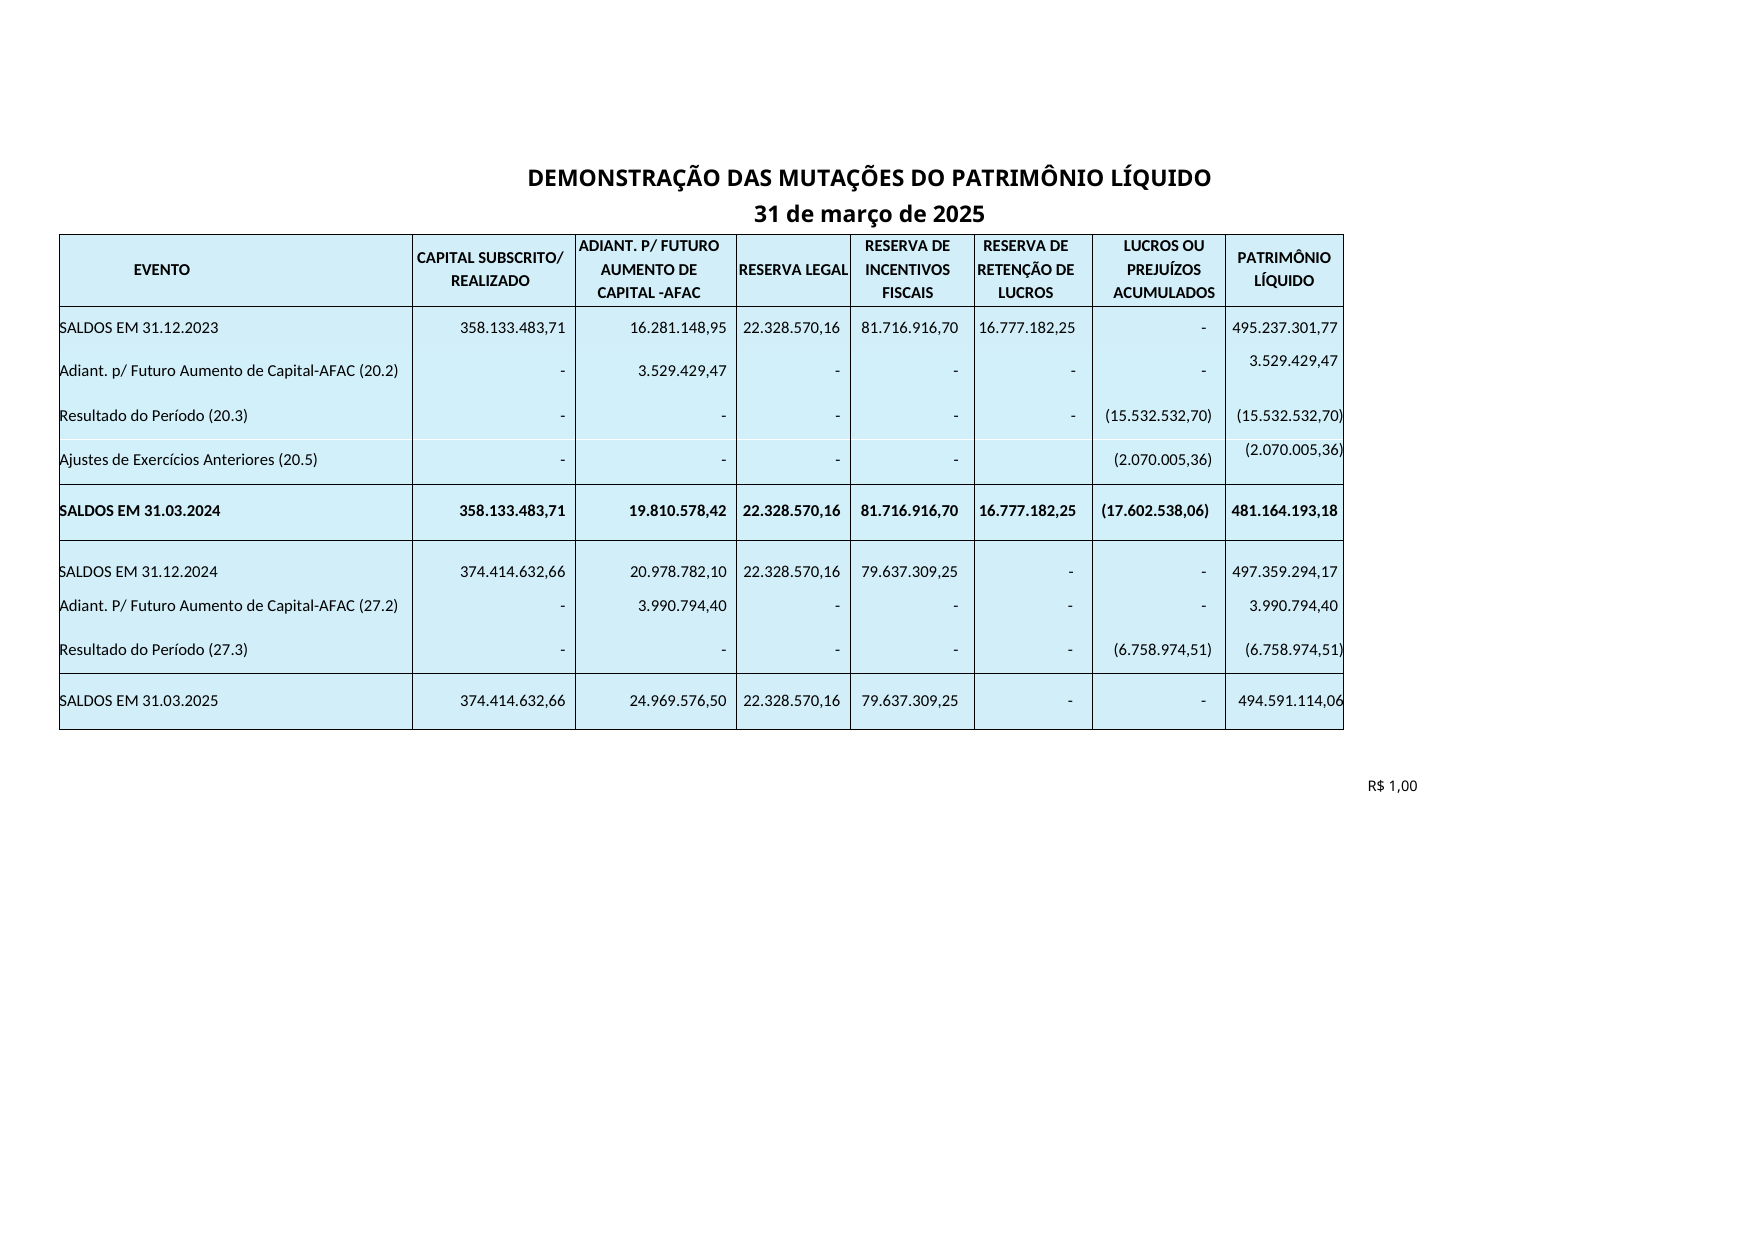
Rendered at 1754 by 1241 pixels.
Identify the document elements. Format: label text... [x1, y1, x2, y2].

table_cell 79.637.309,25 [851, 674, 974, 729]
table_cell - [737, 395, 850, 439]
table_cell (2.070.005,36) [1226, 440, 1343, 484]
table_header RESERVA DE RETENÇÃO DE LUCROS [975, 235, 1092, 306]
table_cell - [1093, 541, 1225, 584]
table_cell 22.328.570,16 [737, 307, 850, 351]
table_cell 374.414.632,66 [413, 674, 575, 729]
table_cell - [737, 351, 850, 395]
table_header PATRIMÔNIO LÍQUIDO [1226, 235, 1343, 306]
table_cell 3.990.794,40 [1226, 584, 1343, 629]
table_header RESERVA DE INCENTIVOS FISCAIS [851, 235, 974, 306]
table_cell - [851, 351, 974, 395]
table_cell 495.237.301,77 [1226, 307, 1343, 351]
table_cell - [1093, 307, 1225, 351]
table_cell - [1093, 351, 1225, 395]
table_cell (15.532.532,70) [1093, 395, 1225, 439]
table_cell 22.328.570,16 [737, 541, 850, 584]
table_cell 494.591.114,06 [1226, 674, 1343, 729]
table_cell 24.969.576,50 [576, 674, 736, 729]
table_cell - [851, 395, 974, 439]
table_cell 20.978.782,10 [576, 541, 736, 584]
table_cell (6.758.974,51) [1093, 629, 1225, 673]
table_cell SALDOS EM 31.03.2024 [60, 485, 412, 540]
table_cell 16.777.182,25 [975, 485, 1092, 540]
table_cell Resultado do Período (20.3) [60, 395, 412, 439]
table_cell 374.414.632,66 [413, 541, 575, 584]
table_cell 3.990.794,40 [576, 584, 736, 629]
table_header RESERVA LEGAL [737, 235, 850, 306]
table_cell - [975, 351, 1092, 395]
table_cell - [851, 584, 974, 629]
table_cell SALDOS EM 31.12.2023 [60, 307, 412, 351]
table_cell 481.164.193,18 [1226, 485, 1343, 540]
table_cell - [975, 584, 1092, 629]
table_cell 16.777.182,25 [975, 307, 1092, 351]
table_header LUCROS OU PREJUÍZOS ACUMULADOS [1093, 235, 1225, 306]
table_cell 81.716.916,70 [851, 307, 974, 351]
table_cell Ajustes de Exercícios Anteriores (20.5) [60, 440, 412, 484]
table_cell - [413, 440, 575, 484]
table_cell - [1093, 584, 1225, 629]
table_cell (2.070.005,36) [1093, 440, 1225, 484]
table_cell (15.532.532,70) [1226, 395, 1343, 439]
table_cell 79.637.309,25 [851, 541, 974, 584]
table_cell 16.281.148,95 [576, 307, 736, 351]
table_header ADIANT. P/ FUTURO AUMENTO DE CAPITAL -AFAC [576, 235, 736, 306]
text 31 de março de 2025 [59, 198, 1680, 229]
table_cell - [413, 629, 575, 673]
table_cell [975, 440, 1092, 484]
text R$ 1,00 [59, 730, 1417, 796]
table_cell SALDOS EM 31.12.2024 [60, 541, 412, 584]
table_header CAPITAL SUBSCRITO/ REALIZADO [413, 235, 575, 306]
table_cell - [576, 395, 736, 439]
text DEMONSTRAÇÃO DAS MUTAÇÕES DO PATRIMÔNIO LÍQUIDO [59, 162, 1680, 194]
table_cell - [576, 629, 736, 673]
table_cell 3.529.429,47 [1226, 351, 1343, 395]
table_cell 3.529.429,47 [576, 351, 736, 395]
table_cell - [851, 629, 974, 673]
table_cell - [975, 395, 1092, 439]
table_cell - [413, 351, 575, 395]
table_cell - [737, 440, 850, 484]
table_cell - [975, 541, 1092, 584]
table_cell - [576, 440, 736, 484]
table_cell - [737, 584, 850, 629]
table_cell Resultado do Período (27.3) [60, 629, 412, 673]
table_cell (6.758.974,51) [1226, 629, 1343, 673]
table_cell - [1093, 674, 1225, 729]
table_cell 81.716.916,70 [851, 485, 974, 540]
table_cell (17.602.538,06) [1093, 485, 1225, 540]
table_cell - [975, 629, 1092, 673]
table_cell SALDOS EM 31.03.2025 [60, 674, 412, 729]
table_cell Adiant. P/ Futuro Aumento de Capital-AFAC (27.2) [60, 584, 412, 629]
table_cell - [975, 674, 1092, 729]
table_cell - [851, 440, 974, 484]
table_cell 497.359.294,17 [1226, 541, 1343, 584]
table_cell Adiant. p/ Futuro Aumento de Capital-AFAC (20.2) [60, 351, 412, 395]
table_cell - [413, 584, 575, 629]
table_cell 19.810.578,42 [576, 485, 736, 540]
table_cell 358.133.483,71 [413, 485, 575, 540]
table_cell 358.133.483,71 [413, 307, 575, 351]
table_cell 22.328.570,16 [737, 674, 850, 729]
table_header EVENTO [60, 235, 412, 306]
table_cell - [737, 629, 850, 673]
table_cell 22.328.570,16 [737, 485, 850, 540]
table_cell - [413, 395, 575, 439]
